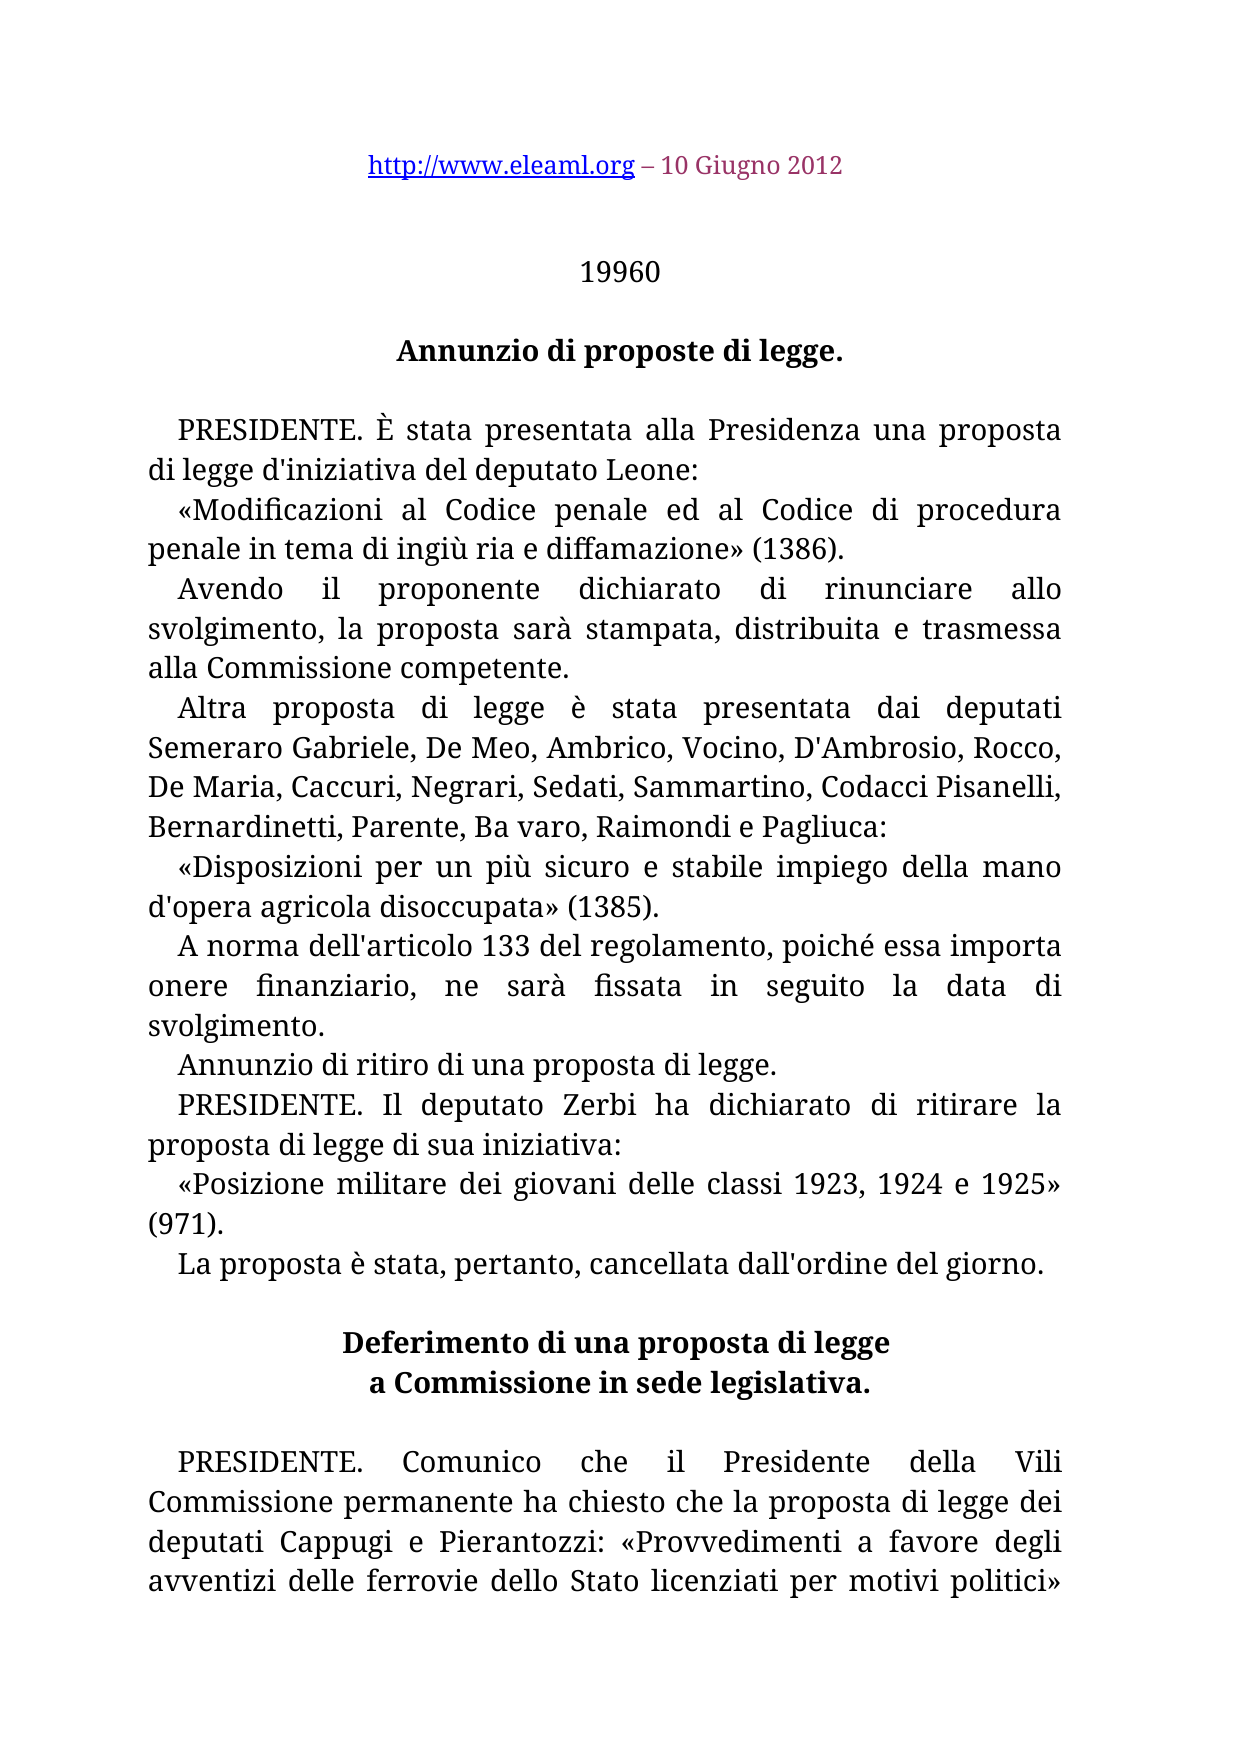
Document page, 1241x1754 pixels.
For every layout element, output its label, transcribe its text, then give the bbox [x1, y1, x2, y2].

text La proposta è stata, pertanto, cancellata dall'ordine del giorno. [148, 1243, 1063, 1283]
text Deferimento di una proposta di legge [148, 1322, 1063, 1362]
text «Disposizioni per un più sicuro e stabile impiego della mano d'opera agricola disoccupata» (1385). [148, 846, 1063, 926]
text «Posizione militare dei giovani delle classi 1923, 1924 e 1925» (971). [148, 1164, 1063, 1243]
text PRESIDENTE. È stata presentata alla Presidenza una proposta di legge d'iniziativa del deputato Leone: [148, 409, 1063, 489]
text PRESIDENTE. Il deputato Zerbi ha dichiarato di ritirare la proposta di legge di sua iniziativa: [148, 1084, 1063, 1164]
text Annunzio di ritiro di una proposta di legge. [148, 1044, 1063, 1084]
text Altra proposta di legge è stata presentata dai deputati Semeraro Gabriele, De Meo, Ambrico, Vocino, D'Ambrosio, Rocco, De Maria, Caccuri, Negrari, Sedati, Sammartino, Codacci Pisanelli, Bernardinetti, Parente, Ba varo, Raimondi e Pagliuca: [148, 687, 1063, 846]
text A norma dell'articolo 133 del regolamento, poiché essa importa onere finanziario, ne sarà fissata in seguito la data di svolgimento. [148, 926, 1063, 1044]
text Avendo il proponente dichiarato di rinunciare allo svolgimento, la proposta sarà stampata, distribuita e trasmessa alla Commissione competente. [148, 568, 1063, 687]
text 19960 [148, 251, 1063, 291]
text «Modificazioni al Codice penale ed al Codice di procedura penale in tema di ingiù ria e diffamazione» (1386). [148, 489, 1063, 568]
text Annunzio di proposte di legge. [148, 330, 1063, 370]
text a Commissione in sede legislativa. [148, 1362, 1063, 1402]
text PRESIDENTE. Comunico che il Presidente della Vili Commissione permanente ha chiesto che la proposta di legge dei deputati Cappugi e Pierantozzi: «Provvedimenti a favore degli avventizi delle ferrovie dello Stato licenziati per motivi politici» [148, 1441, 1063, 1600]
